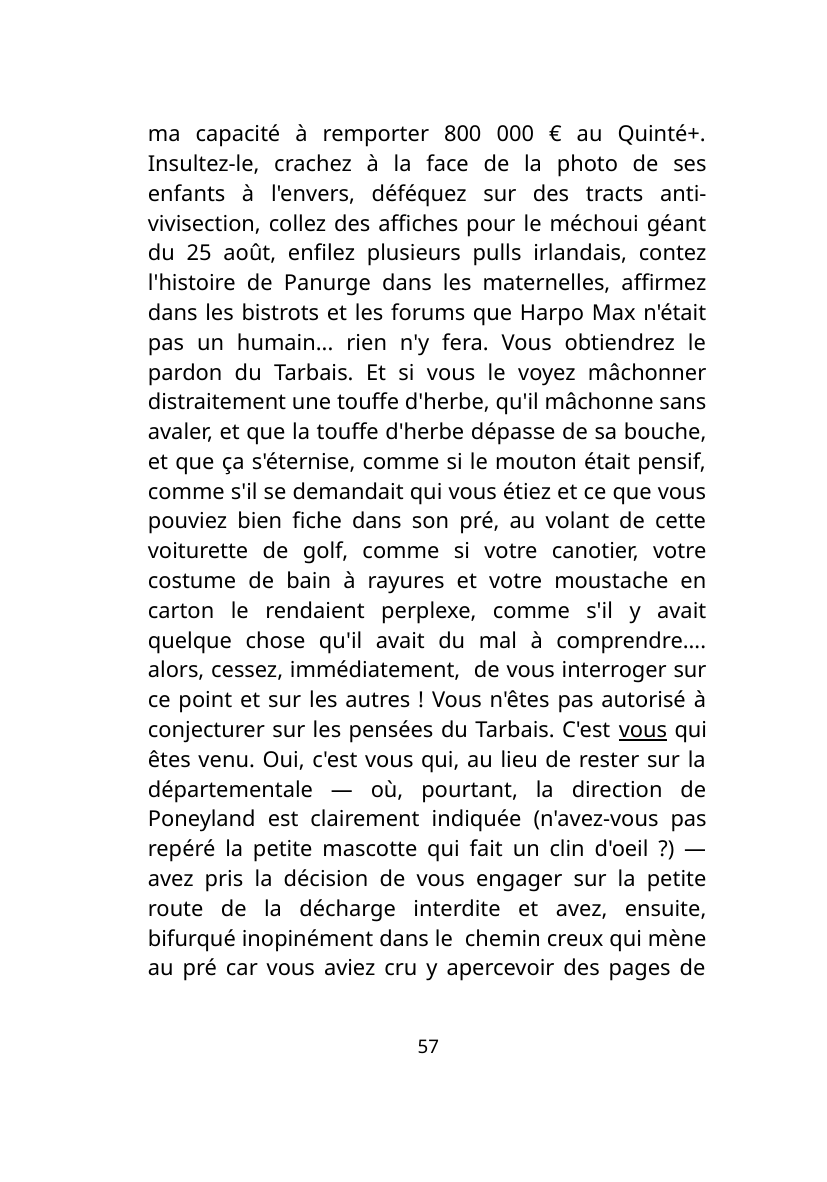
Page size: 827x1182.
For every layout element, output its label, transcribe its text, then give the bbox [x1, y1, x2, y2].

text ma capacité à remporter 800 000 € au Quinté+. Insultez-le, crachez à la face de la photo de ses enfants à l'envers, déféquez sur des tracts anti-vivisection, collez des affiches pour le méchoui géant du 25 août, enfilez plusieurs pulls irlandais, contez l'histoire de Panurge dans les maternelles, affirmez dans les bistrots et les forums que Harpo Max n'était pas un humain... rien n'y fera. Vous obtiendrez le pardon du Tarbais. Et si vous le voyez mâchonner distraitement une touffe d'herbe, qu'il mâchonne sans avaler, et que la touffe d'herbe dépasse de sa bouche, et que ça s'éternise, comme si le mouton était pensif, comme s'il se demandait qui vous étiez et ce que vous pouviez bien fiche dans son pré, au volant de cette voiturette de golf, comme si votre canotier, votre costume de bain à rayures et votre moustache en carton le rendaient perplexe, comme s'il y avait quelque chose qu'il avait du mal à comprendre.... alors, cessez, immédiatement, de vous interroger sur ce point et sur les autres ! Vous n'êtes pas autorisé à conjecturer sur les pensées du Tarbais. C'est vous qui êtes venu. Oui, c'est vous qui, au lieu de rester sur la départementale — où, pourtant, la direction de Poneyland est clairement indiquée (n'avez-vous pas repéré la petite mascotte qui fait un clin d'oeil ?) — avez pris la décision de vous engager sur la petite route de la décharge interdite et avez, ensuite, bifurqué inopinément dans le chemin creux qui mène au pré car vous aviez cru y apercevoir des pages de [148, 118, 707, 982]
